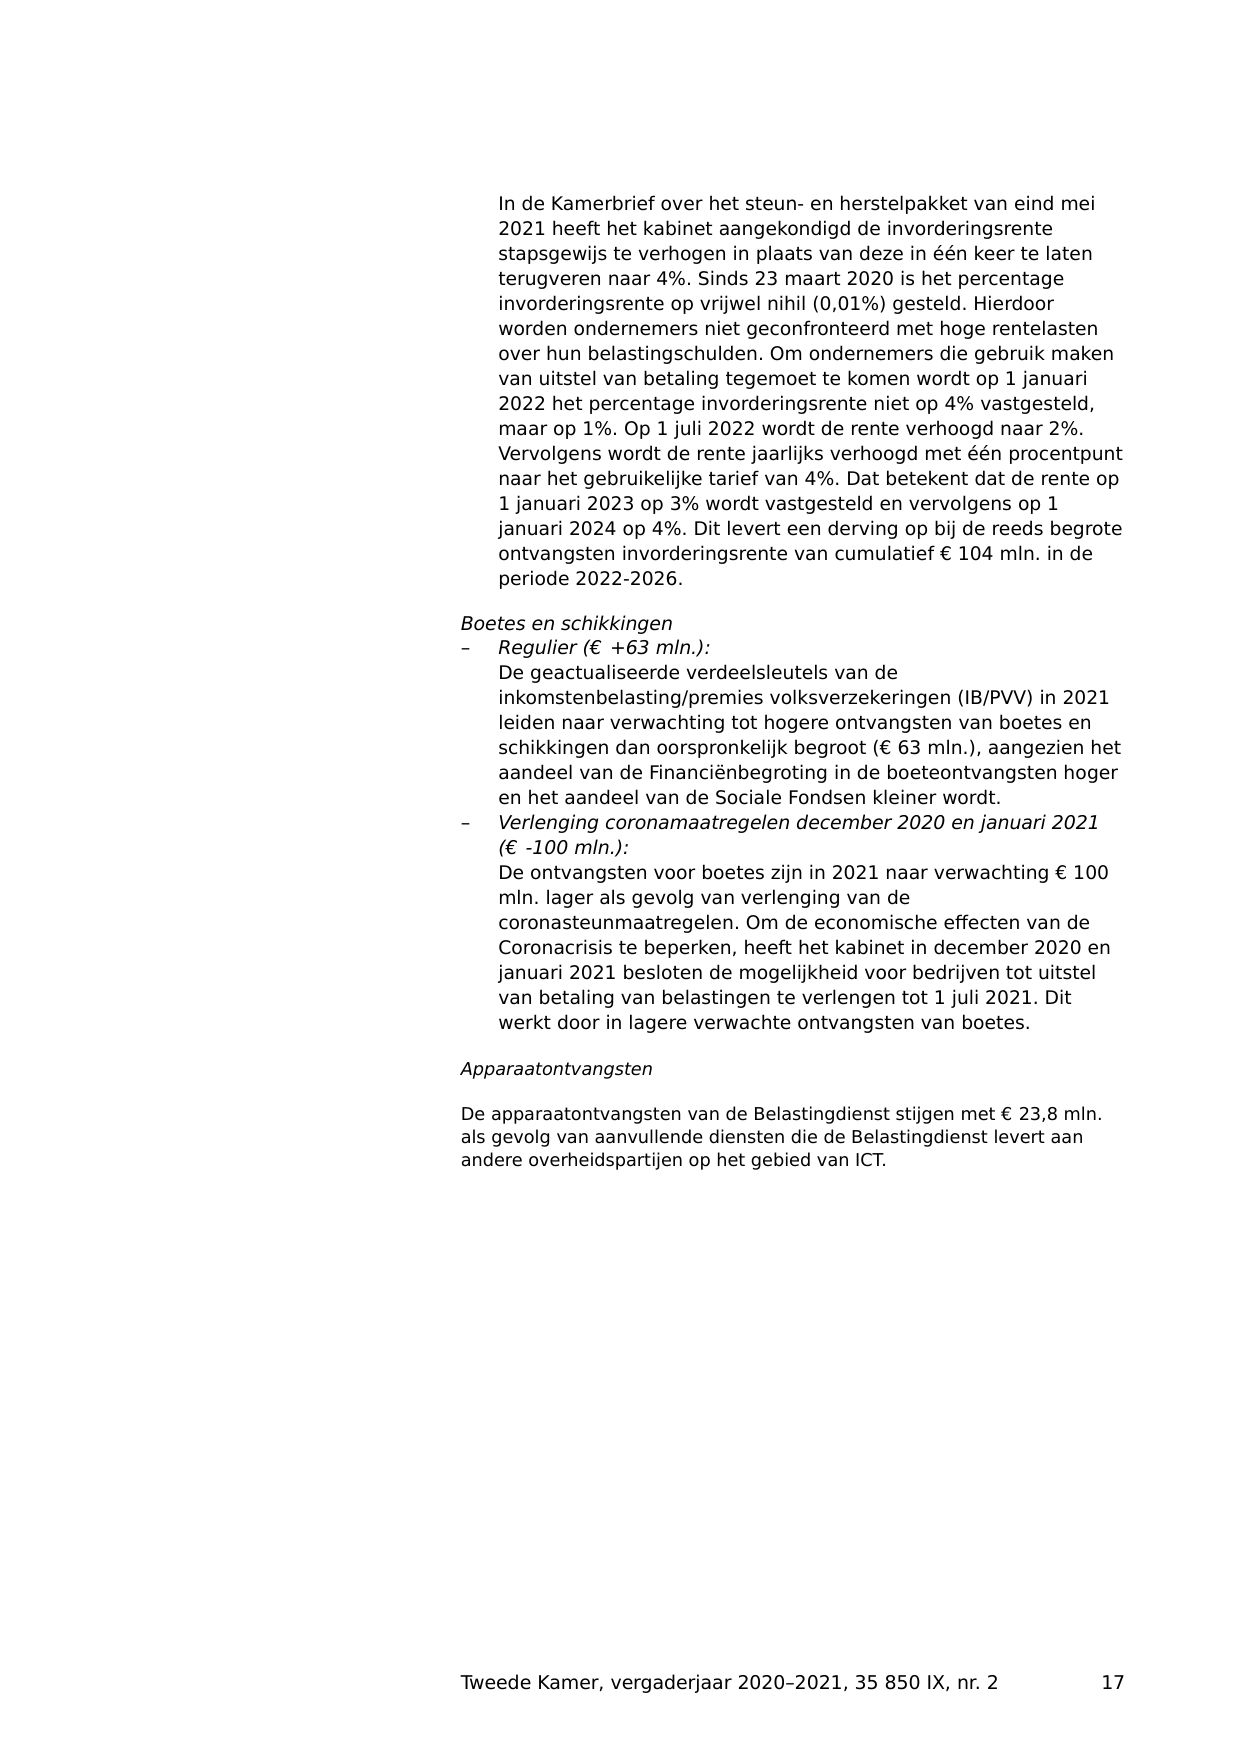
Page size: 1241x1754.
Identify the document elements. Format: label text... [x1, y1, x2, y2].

text De apparaatontvangsten van de Belastingdienst stijgen met € 23,8 mln. als gevolg van aanvullende diensten die de Belastingdienst levert aan andere overheidspartijen op het gebied van ICT. [461, 1102, 1125, 1171]
list De geactualiseerde verdeelsleutels van de inkomstenbelasting/premies volksverzekeringen (IB/PVV) in 2021 leiden naar verwachting tot hogere ontvangsten van boetes en schikkingen dan oorspronkelijk begroot (€ 63 mln.), aangezien het aandeel van de Financiënbegroting in de boeteontvangsten hoger en het aandeel van de Sociale Fondsen kleiner wordt. [461, 660, 1125, 810]
list De ontvangsten voor boetes zijn in 2021 naar verwachting € 100 mln. lager als gevolg van verlenging van de coronasteunmaatregelen. Om de economische effecten van de Coronacrisis te beperken, heeft het kabinet in december 2020 en januari 2021 besloten de mogelijkheid voor bedrijven tot uitstel van betaling van belastingen te verlengen tot 1 juli 2021. Dit werkt door in lagere verwachte ontvangsten van boetes. [461, 860, 1125, 1035]
list In de Kamerbrief over het steun- en herstelpakket van eind mei 2021 heeft het kabinet aangekondigd de invorderingsrente stapsgewijs te verhogen in plaats van deze in één keer te laten terugveren naar 4%. Sinds 23 maart 2020 is het percentage invorderingsrente op vrijwel nihil (0,01%) gesteld. Hierdoor worden ondernemers niet geconfronteerd met hoge rentelasten over hun belastingschulden. Om ondernemers die gebruik maken van uitstel van betaling tegemoet te komen wordt op 1 januari 2022 het percentage invorderingsrente niet op 4% vastgesteld, maar op 1%. Op 1 juli 2022 wordt de rente verhoogd naar 2%. Vervolgens wordt de rente jaarlijks verhoogd met één procentpunt naar het gebruikelijke tarief van 4%. Dat betekent dat de rente op 1 januari 2023 op 3% wordt vastgesteld en vervolgens op 1 januari 2024 op 4%. Dit levert een derving op bij de reeds begrote ontvangsten invorderingsrente van cumulatief € 104 mln. in de periode 2022-2026. [461, 191, 1125, 591]
text Apparaatontvangsten [461, 1057, 1125, 1079]
list Regulier (€ +63 mln.): [461, 635, 1125, 660]
text Boetes en schikkingen [461, 613, 1125, 635]
list Verlenging coronamaatregelen december 2020 en januari 2021 (€ -100 mln.): [461, 810, 1125, 860]
